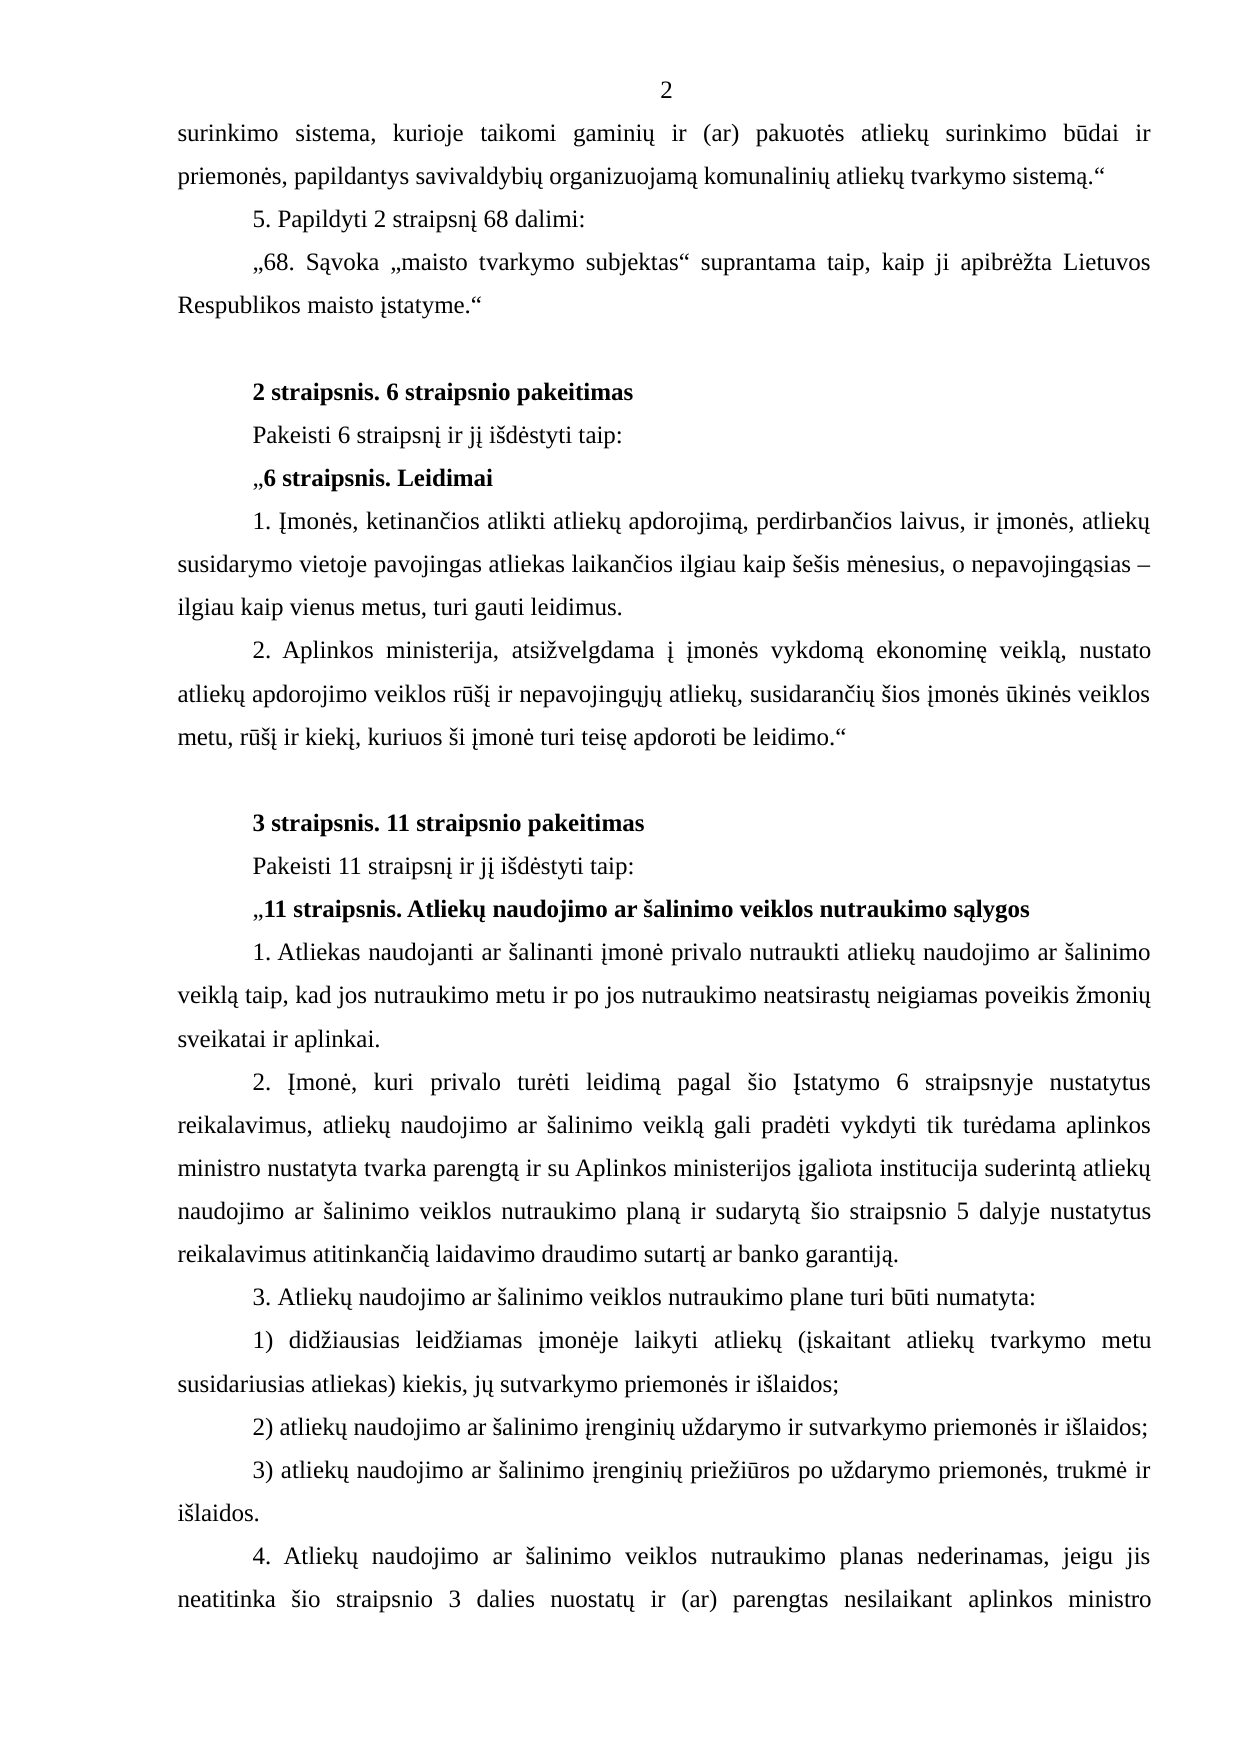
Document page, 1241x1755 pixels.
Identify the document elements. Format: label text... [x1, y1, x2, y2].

text Pakeisti 11 straipsnį ir jį išdėstyti taip: [177, 851, 1152, 880]
text 4. Atliekų naudojimo ar šalinimo veiklos nutraukimo planas nederinamas, jeigu jis neatitinka šio straipsnio 3 dalies nuostatų ir (ar) parengtas nesilaikant aplinkos ministro [177, 1541, 1152, 1613]
text surinkimo sistema, kurioje taikomi gaminių ir (ar) pakuotės atliekų surinkimo būdai ir priemonės, papildantys savivaldybių organizuojamą komunalinių atliekų tvarkymo sistemą.“ [177, 118, 1152, 190]
text 1) didžiausias leidžiamas įmonėje laikyti atliekų (įskaitant atliekų tvarkymo metu susidariusias atliekas) kiekis, jų sutvarkymo priemonės ir išlaidos; [177, 1326, 1152, 1397]
text 1. Įmonės, ketinančios atlikti atliekų apdorojimą, perdirbančios laivus, ir įmonės, atliekų susidarymo vietoje pavojingas atliekas laikančios ilgiau kaip šešis mėnesius, o nepavojingąsias – ilgiau kaip vienus metus, turi gauti leidimus. [177, 506, 1152, 621]
text 2. Aplinkos ministerija, atsižvelgdama į įmonės vykdomą ekonominę veiklą, nustato atliekų apdorojimo veiklos rūšį ir nepavojingųjų atliekų, susidarančių šios įmonės ūkinės veiklos metu, rūšį ir kiekį, kuriuos ši įmonė turi teisę apdoroti be leidimo.“ [177, 636, 1152, 751]
text 2) atliekų naudojimo ar šalinimo įrenginių uždarymo ir sutvarkymo priemonės ir išlaidos; [177, 1412, 1152, 1441]
text 3. Atliekų naudojimo ar šalinimo veiklos nutraukimo plane turi būti numatyta: [177, 1282, 1152, 1311]
text 5. Papildyti 2 straipsnį 68 dalimi: [177, 204, 1152, 233]
text 3 straipsnis. 11 straipsnio pakeitimas [177, 808, 1152, 837]
text „6 straipsnis. Leidimai [177, 463, 1152, 492]
text „11 straipsnis. Atliekų naudojimo ar šalinimo veiklos nutraukimo sąlygos [177, 894, 1152, 923]
text „68. Sąvoka „maisto tvarkymo subjektas“ suprantama taip, kaip ji apibrėžta Lietuvos Respublikos maisto įstatyme.“ [177, 247, 1152, 319]
text 2. Įmonė, kuri privalo turėti leidimą pagal šio Įstatymo 6 straipsnyje nustatytus reikalavimus, atliekų naudojimo ar šalinimo veiklą gali pradėti vykdyti tik turėdama aplinkos ministro nustatyta tvarka parengtą ir su Aplinkos ministerijos įgaliota institucija suderintą atliekų naudojimo ar šalinimo veiklos nutraukimo planą ir sudarytą šio straipsnio 5 dalyje nustatytus reikalavimus atitinkančią laidavimo draudimo sutartį ar banko garantiją. [177, 1067, 1152, 1268]
text 2 straipsnis. 6 straipsnio pakeitimas [177, 377, 1152, 406]
text 3) atliekų naudojimo ar šalinimo įrenginių priežiūros po uždarymo priemonės, trukmė ir išlaidos. [177, 1455, 1152, 1527]
text Pakeisti 6 straipsnį ir jį išdėstyti taip: [177, 420, 1152, 449]
text 1. Atliekas naudojanti ar šalinanti įmonė privalo nutraukti atliekų naudojimo ar šalinimo veiklą taip, kad jos nutraukimo metu ir po jos nutraukimo neatsirastų neigiamas poveikis žmonių sveikatai ir aplinkai. [177, 937, 1152, 1052]
